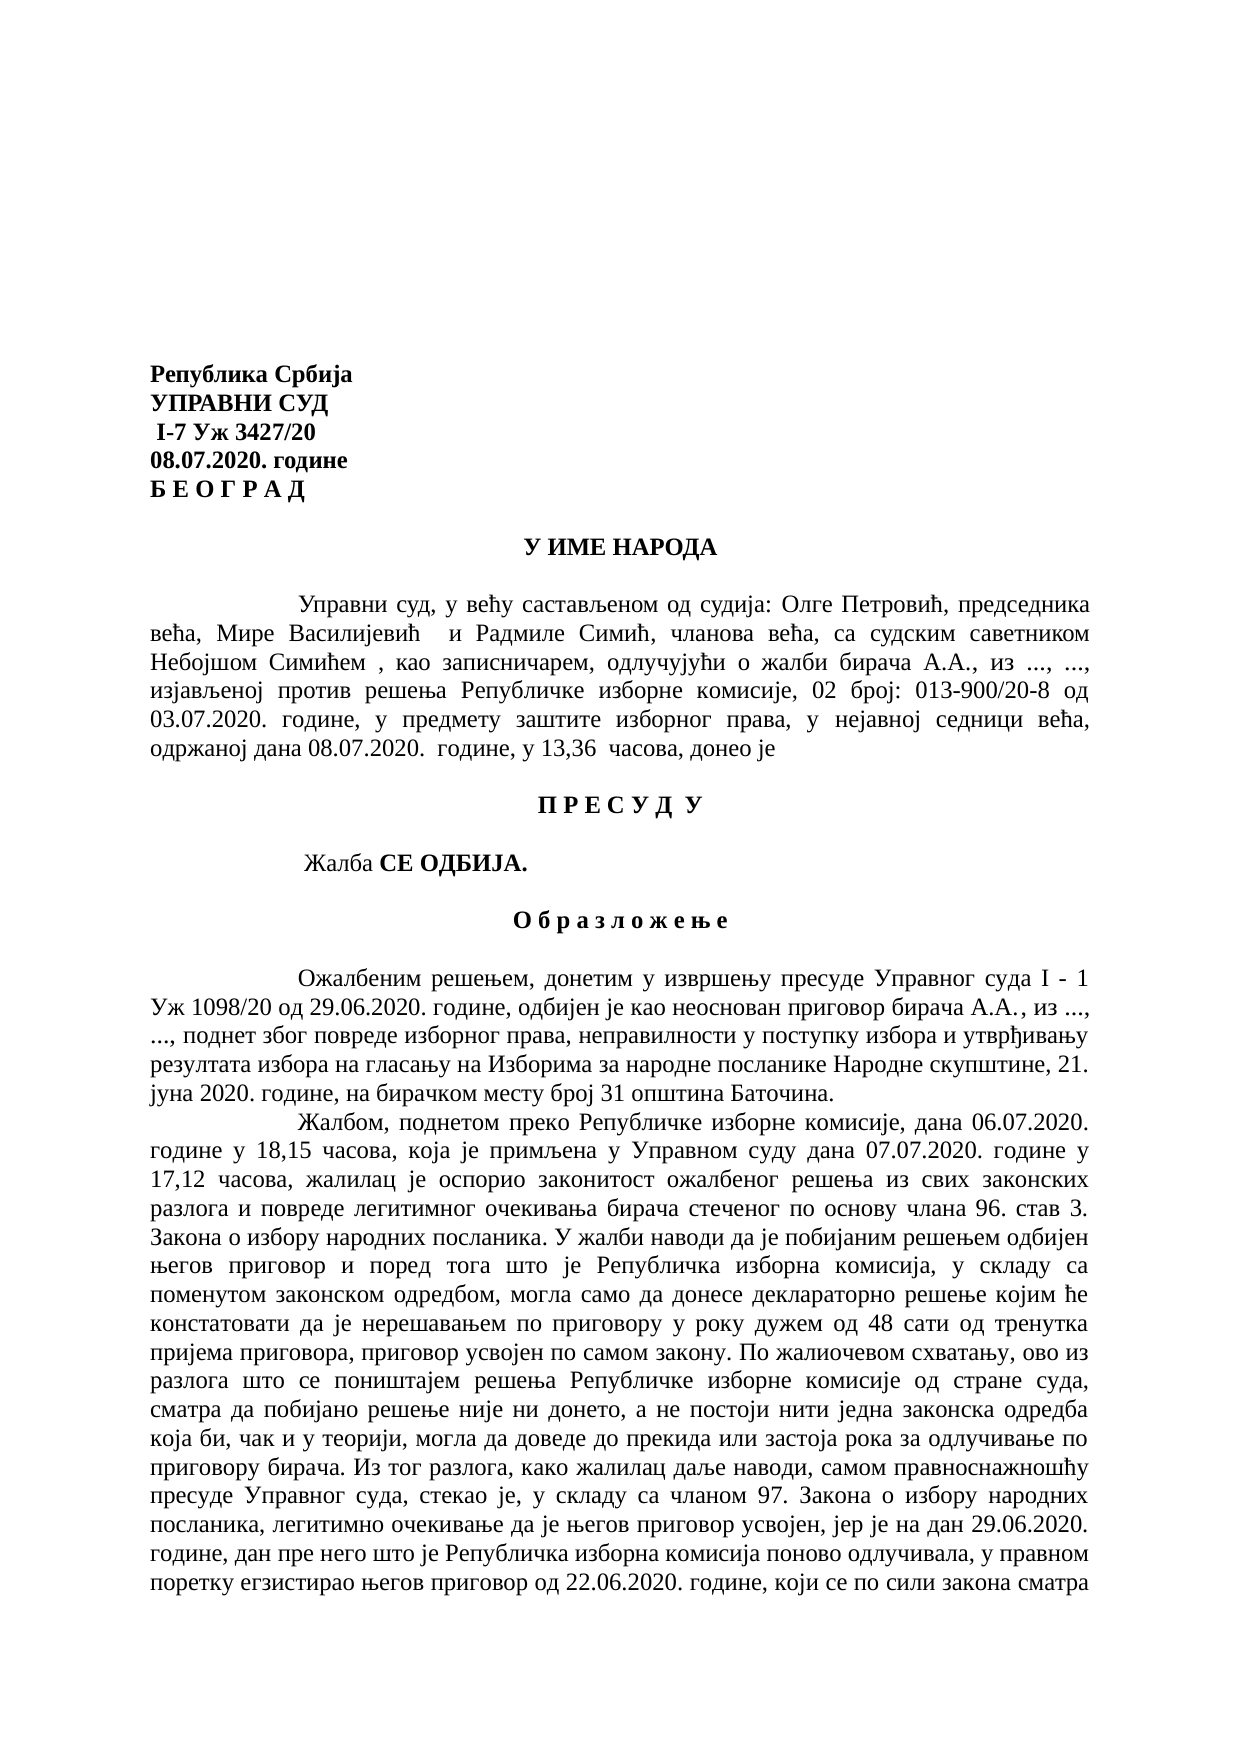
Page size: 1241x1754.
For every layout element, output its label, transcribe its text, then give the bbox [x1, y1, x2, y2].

text Ожалбеним решењем, донетим у извршењу пресуде Управног суда I - 1 Уж 1098/20 од 29.06.2020. године, одбијен је као неоснован приговор бирача A.A., из ..., ..., поднет због повреде изборног права, неправилности у поступку избора и утврђивању резултата избора на гласању на Изборима за народне посланике Народне скупштине, 21. јуна 2020. године, на бирачком месту број 31 општина Баточина. [150, 963, 1090, 1107]
text П Р Е С У Д У [150, 790, 1090, 819]
text 08.07.2020. године [150, 445, 1090, 474]
text Жалба СЕ ОДБИЈА. [150, 848, 1090, 877]
text У ИМЕ НАРОДА [150, 532, 1090, 560]
text УПРАВНИ СУД [150, 388, 1090, 417]
text Управни суд, у већу састављеном од судија: Олге Петровић, председника већа, Мире Василијевић и Радмиле Симић, чланова већа, са судским саветником Небојшом Симићем , као записничарем, одлучујући о жалби бирача A.A., из ..., ..., изјављеној против решења Републичке изборне комисије, 02 број: 013-900/20-8 од 03.07.2020. године, у предмету заштите изборног права, у нејавној седници већа, одржаној дана 08.07.2020. године, у 13,36 часова, донео је [150, 589, 1090, 762]
text Жалбом, поднетом преко Републичке изборне комисије, дана 06.07.2020. године у 18,15 часова, која је примљена у Управном суду дана 07.07.2020. године у 17,12 часова, жалилац је оспорио законитост ожалбеног решења из свих законских разлога и повреде легитимног очекивања бирача стеченог по основу члана 96. став 3. Закона о избору народних посланика. У жалби наводи да је побијаним решењем одбијен његов приговор и поред тога што је Републичка изборна комисија, у складу са поменутом законском одредбом, могла само да донесе деклараторно решење којим ће констатовати да је нерешавањем по приговору у року дужем од 48 сати од тренутка пријема приговора, приговор усвојен по самом закону. По жалиочевом схватању, ово из разлога што се поништајем решења Републичке изборне комисије од стране суда, сматра да побијано решење није ни донето, а не постоји нити једна законска одредба која би, чак и у теорији, могла да доведе до прекида или застоја рока за одлучивање по приговору бирача. Из тог разлога, како жалилац даље наводи, самом правноснажношћу пресуде Управног суда, стекао је, у складу са чланом 97. Закона о избору народних посланика, легитимно очекивање да је његов приговор усвојен, јер је на дан 29.06.2020. године, дан пре него што је Републичка изборна комисија поново одлучивала, у правном поретку егзистирао његов приговор од 22.06.2020. године, који се по сили закона сматра [150, 1107, 1090, 1595]
text О б р а з л о ж е њ е [150, 905, 1090, 934]
text I-7 Уж 3427/20 [150, 417, 1090, 445]
text Б Е О Г Р А Д [150, 474, 1090, 503]
text Република Србија [150, 148, 1090, 388]
